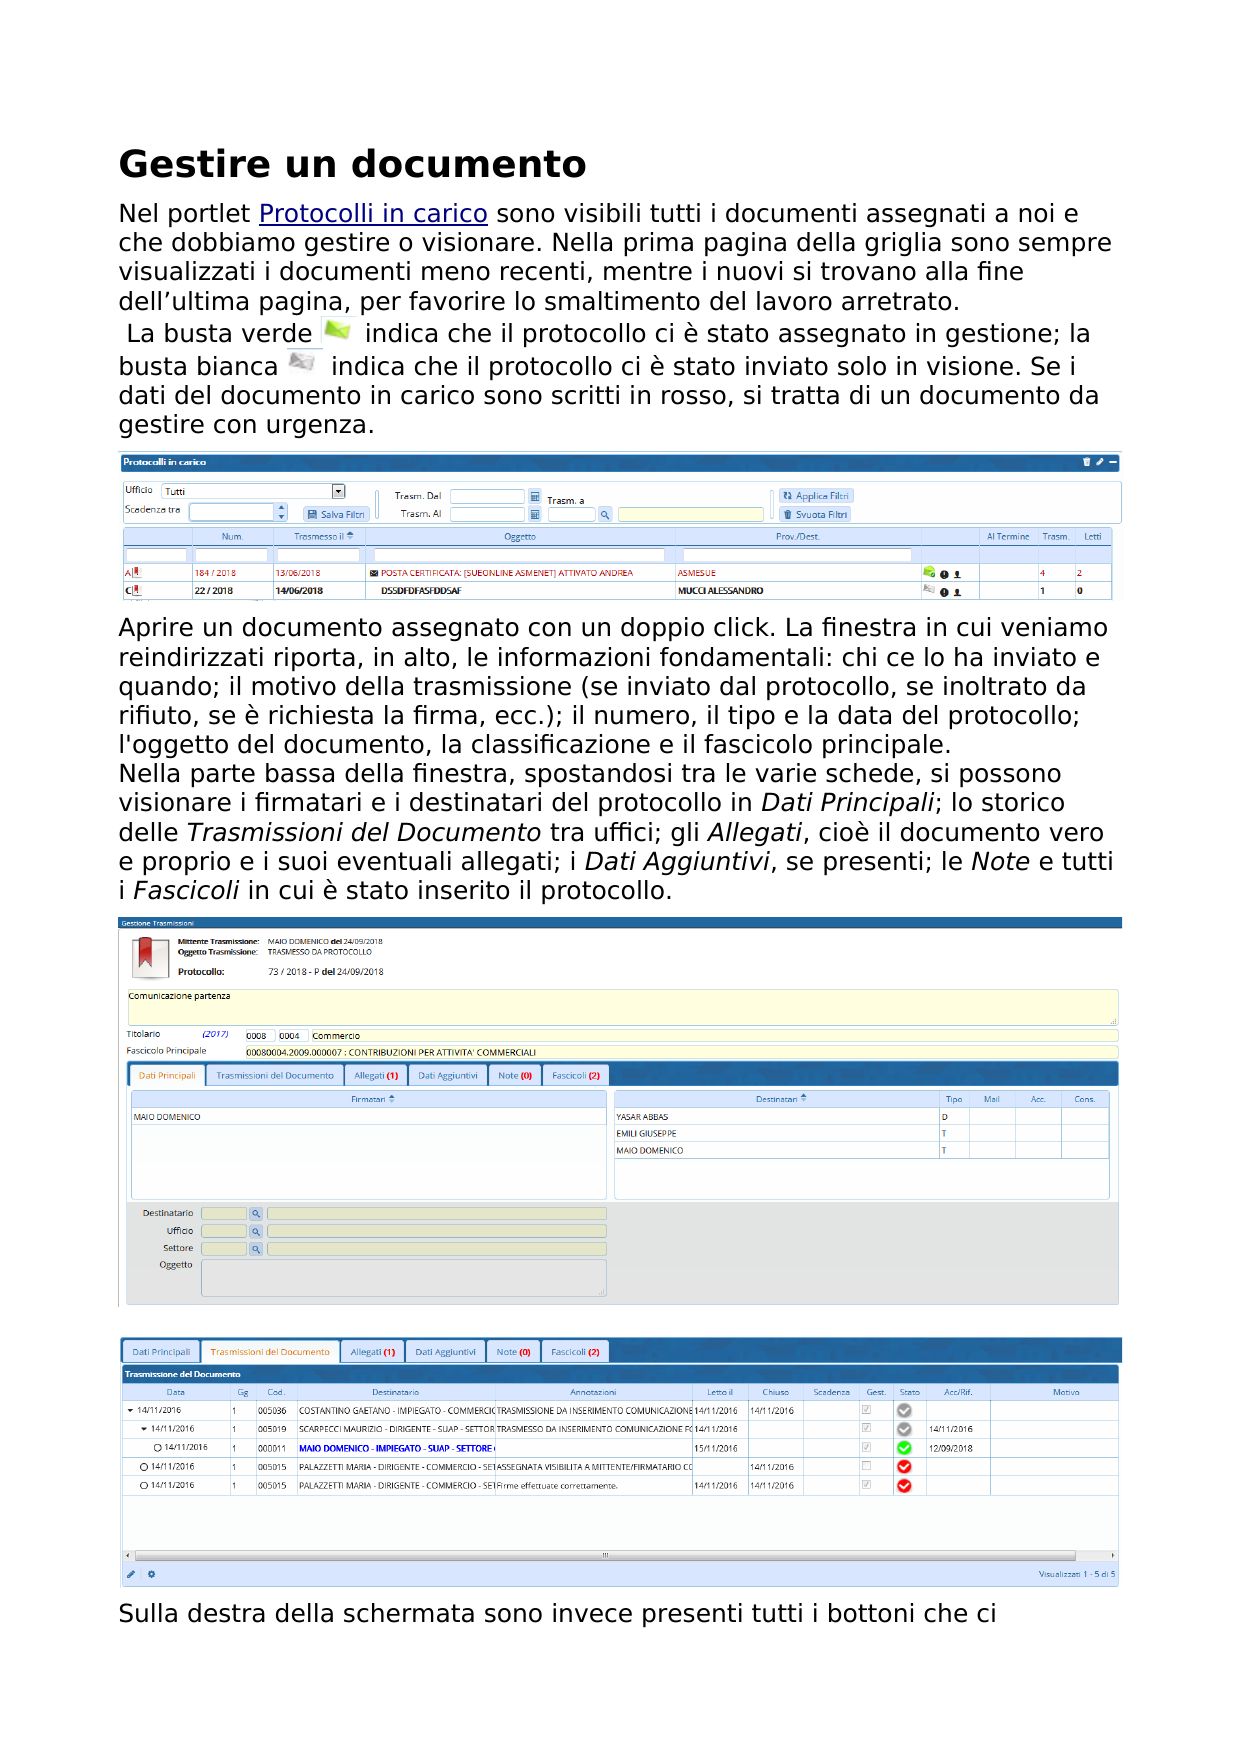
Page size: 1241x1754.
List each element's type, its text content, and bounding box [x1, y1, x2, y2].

text Sulla destra della schermata sono invece presenti tutti i bottoni che ci [118, 1600, 1122, 1629]
subtitle Gestire un documento [118, 143, 1122, 187]
picture [118, 451, 1123, 601]
picture [118, 917, 1123, 1307]
picture [287, 348, 323, 375]
text Aprire un documento assegnato con un doppio click. La finestra in cui veniamo reindirizzati riporta, in alto, le informazioni fondamentali: chi ce lo ha inviato e quando; il motivo della trasmissione (se inviato dal protocollo, se inoltrato da rifiuto, se è richiesta la firma, ecc.); il numero, il tipo e la data del protocollo; l'oggetto del documento, la classificazione e il fascicolo principale. Nella parte bassa della finestra, spostandosi tra le varie schede, si possono visionare i firmatari e i destinatari del protocollo in Dati Principali; lo storico delle Trasmissioni del Documento tra uffici; gli Allegati, cioè il documento vero e proprio e i suoi eventuali allegati; i Dati Aggiuntivi, se presenti; le Note e tutti i Fascicoli in cui è stato inserito il protocollo. [118, 613, 1122, 905]
picture [118, 1336, 1123, 1588]
text Nel portlet Protocolli in carico sono visibili tutti i documenti assegnati a noi e che dobbiamo gestire o visionare. Nella prima pagina della griglia sono sempre visualizzati i documenti meno recenti, mentre i nuovi si trovano alla fine dell’ultima pagina, per favorire lo smaltimento del lavoro arretrato. La busta verde indica che il protocollo ci è stato assegnato in gestione; la busta bianca indica che il protocollo ci è stato inviato solo in visione. Se i dati del documento in carico sono scritti in rosso, si tratta di un documento da gestire con urgenza. [118, 199, 1122, 439]
picture [320, 316, 357, 343]
